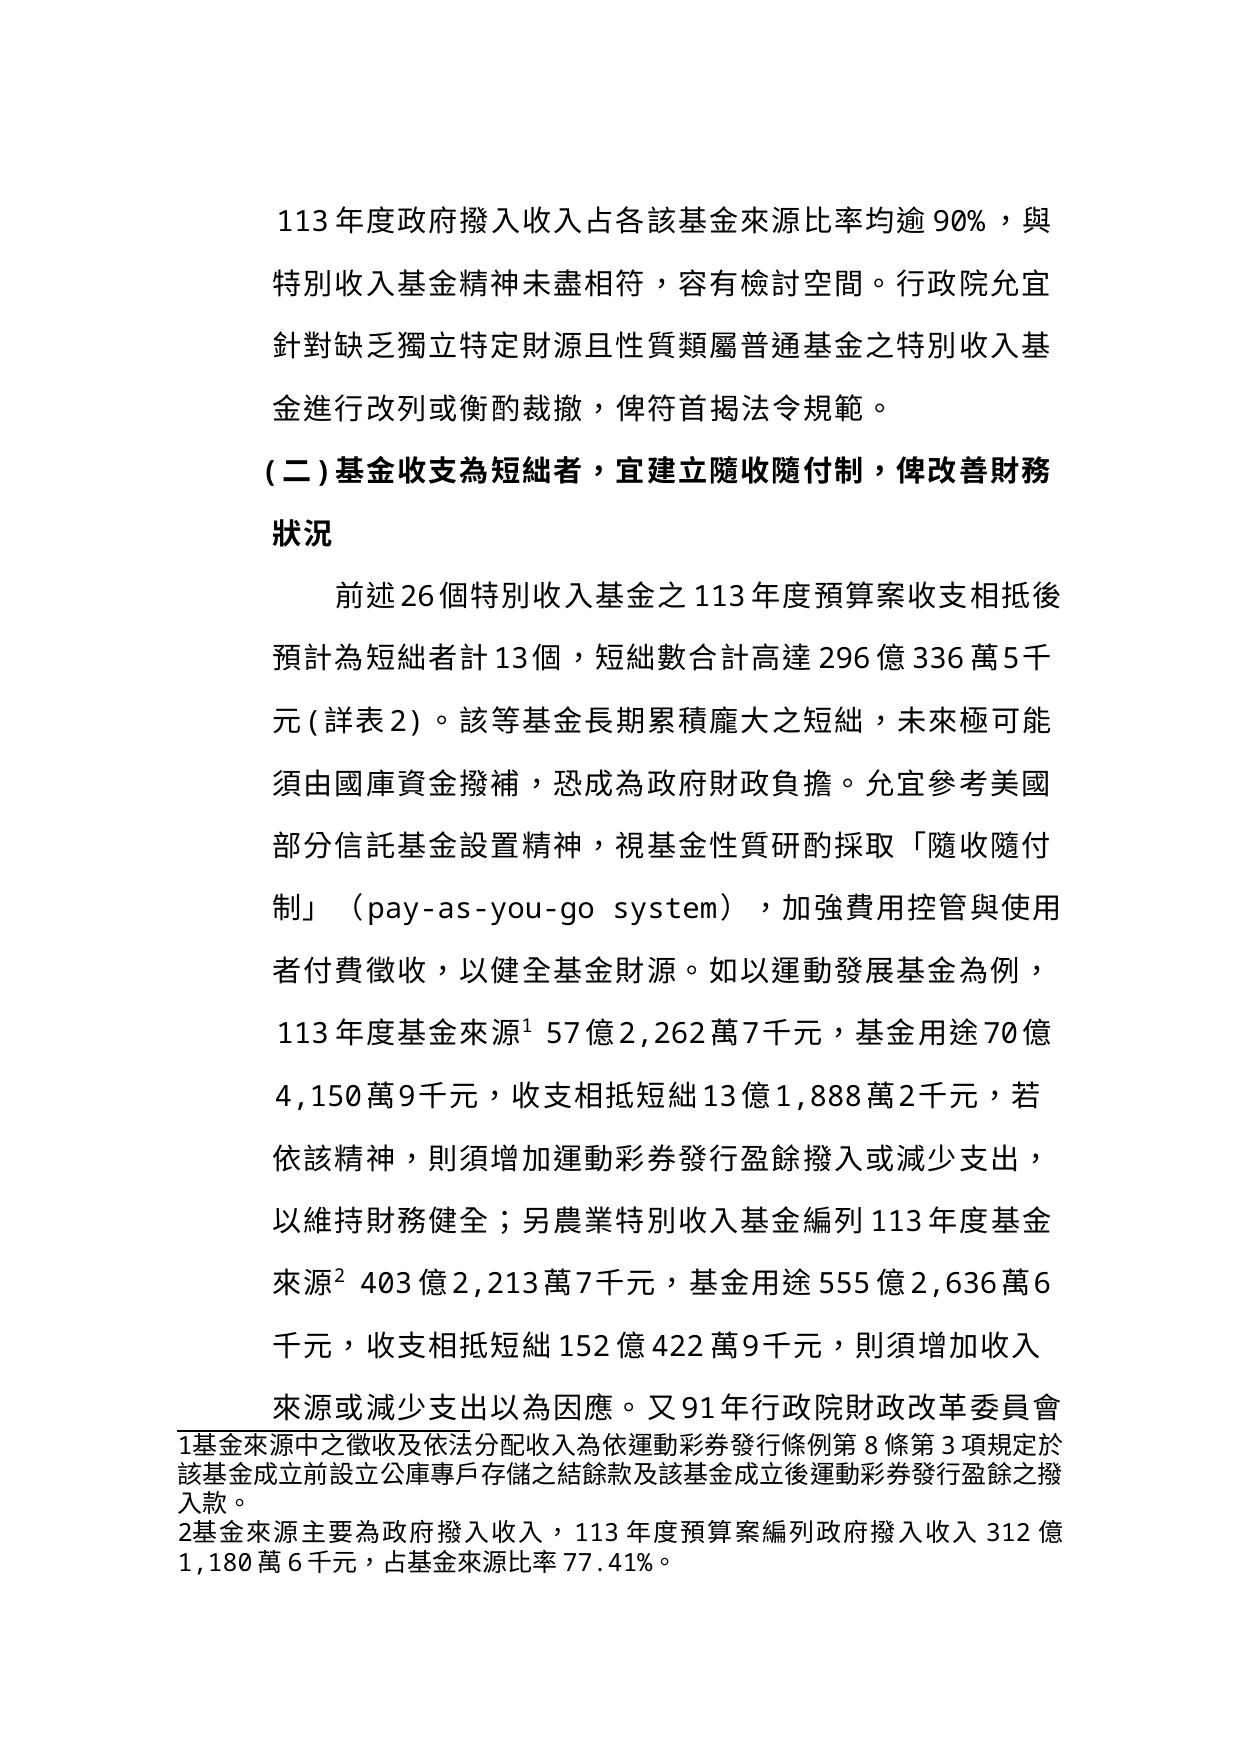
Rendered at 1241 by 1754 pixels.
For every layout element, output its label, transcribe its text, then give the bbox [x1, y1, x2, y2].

text 前述26個特別收入基金之113年度預算案收支相抵後預計為短絀者計13個，短絀數合計高達296億336萬5千元(詳表2)。該等基金長期累積龐大之短絀，未來極可能須由國庫資金撥補，恐成為政府財政負擔。允宜參考美國部分信託基金設置精神，視基金性質研酌採取「隨收隨付制」（pay-as-you-go system），加強費用控管與使用者付費徵收，以健全基金財源。如以運動發展基金為例，113年度基金來源57億2,262萬7千元，基金用途70億4,150萬9千元，收支相抵短絀13億1,888萬2千元，若依該精神，則須增加運動彩券發行盈餘撥入或減少支出，以維持財務健全；另農業特別收入基金編列113年度基金來源403億2,213萬7千元，基金用途555億2,636萬6千元，收支相抵短絀152億422萬9千元，則須增加收入來源或減少支出以為因應。又91年行政院財政改革委員會委託研究報告指出，應力求特別收入基金自償率之推動，建議基金設立之初即需估算各年度自償率並定期評估其達成率，當其嚴重偏離時，應追究相關責任，如無法自償者，則裁撤該基金；且自償率高低亦為基金設立與否之憑藉，因自償率高低將攸關國庫之最終負擔額度。 [266, 552, 1063, 1427]
text 113年度中央政府總預算案計編列26個特別收入基金(詳表1)，基金來源總計3,465億9,807萬6千元，基金用途總計3,418億2,405萬3千元，收支相抵預計賸餘47億7,402萬3千元，如扣除當年度政府撥入收入1,123億7,186萬9千元(占特別收入基金總來源比率32.42%)，則為短絀數1,075億9,784萬6千元。其中行政院國家科學技術發展基金、離島建設基金、新住民發展基金、國土永續發展基金、私立高級中等以上學校退場基金、毒品防制基金等基金，因欠缺獨立特定收入財源，多仰賴國庫撥款，113年度政府撥入收入占各該基金來源比率均逾90%，與特別收入基金精神未盡相符，容有檢討空間。行政院允宜針對缺乏獨立特定財源且性質類屬普通基金之特別收入基金進行改列或衡酌裁撤，俾符首揭法令規範。 [266, 177, 1063, 427]
text 基金來源主要為政府撥入收入，113年度預算案編列政府撥入收入312億1,180萬6千元，占基金來源比率77.41%。 [177, 1518, 1063, 1577]
text (二)基金收支為短絀者，宜建立隨收隨付制，俾改善財務狀況 [236, 427, 1063, 552]
text 基金來源中之徵收及依法分配收入為依運動彩券發行條例第8條第3項規定於該基金成立前設立公庫專戶存儲之結餘款及該基金成立後運動彩券發行盈餘之撥入款。 [177, 1431, 1063, 1518]
